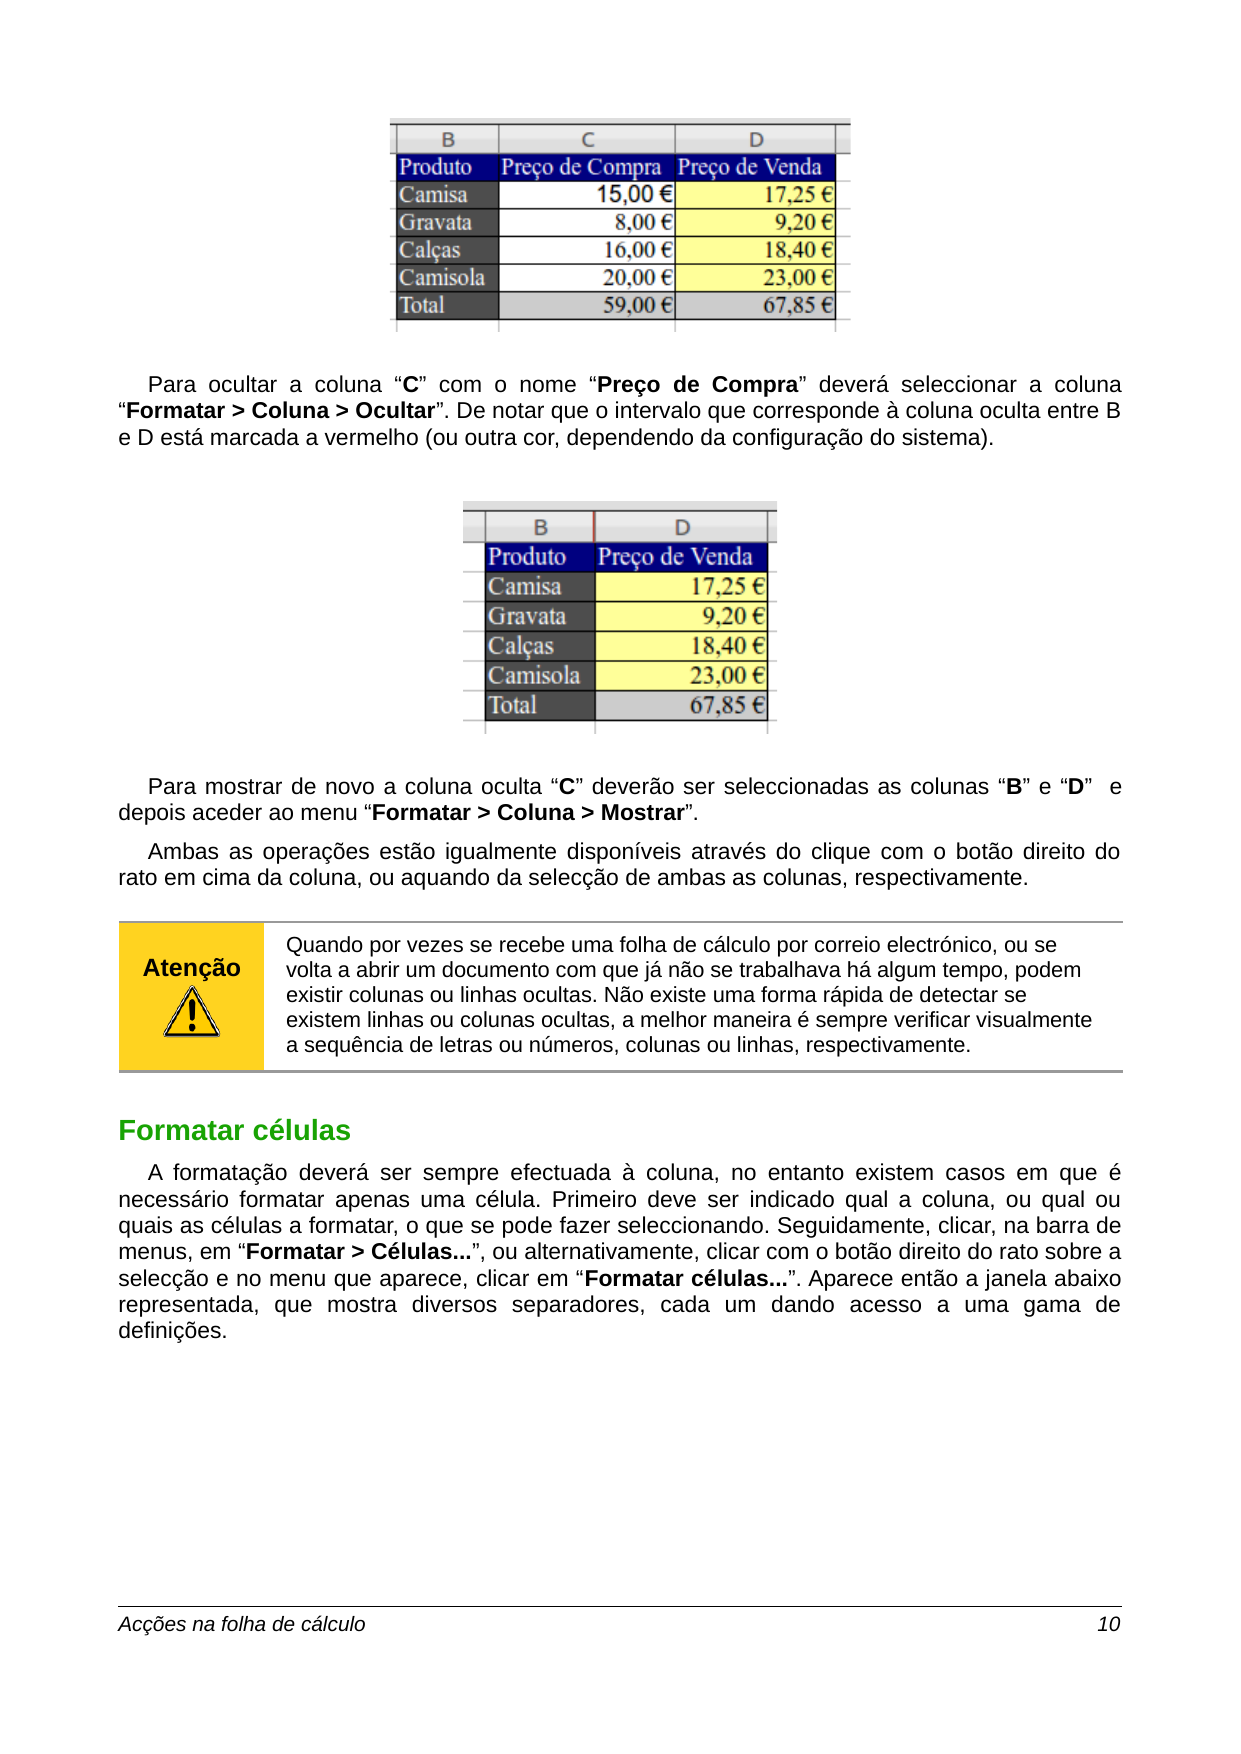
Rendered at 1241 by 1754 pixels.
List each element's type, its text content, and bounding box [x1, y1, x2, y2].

text Para mostrar de novo a coluna oculta “C” deverão ser seleccionadas as colunas “B” e “D” e depois aceder ao menu “Formatar > Coluna > Mostrar”. [118, 773, 1122, 826]
table_header Quando por vezes se recebe uma folha de cálculo por correio electrónico, ou se volta a abrir um documento com que já não se trabalhava há algum tempo, podem existir colunas ou linhas ocultas. Não existe uma forma rápida de detectar se existem linhas ou colunas ocultas, a melhor maneira é sempre verificar visualmente a sequência de letras ou números, colunas ou linhas, respectivamente. [264, 923, 1122, 1070]
picture [159, 981, 224, 1041]
picture [463, 501, 778, 734]
subtitle Formatar células [118, 1113, 1122, 1147]
picture [389, 118, 851, 332]
text A formatação deverá ser sempre efectuada à coluna, no entanto existem casos em que é necessário formatar apenas uma célula. Primeiro deve ser indicado qual a coluna, ou qual ou quais as células a formatar, o que se pode fazer seleccionando. Seguidamente, clicar, na barra de menus, em “Formatar > Células...”, ou alternativamente, clicar com o botão direito do rato sobre a selecção e no menu que aparece, clicar em “Formatar células...”. Aparece então a janela abaixo representada, que mostra diversos separadores, cada um dando acesso a uma gama de definições. [118, 1159, 1122, 1344]
text Ambas as operações estão igualmente disponíveis através do clique com o botão direito do rato em cima da coluna, ou aquando da selecção de ambas as colunas, respectivamente. [118, 838, 1122, 891]
text Para ocultar a coluna “C” com o nome “Preço de Compra” deverá seleccionar a coluna “Formatar > Coluna > Ocultar”. De notar que o intervalo que corresponde à coluna oculta entre B e D está marcada a vermelho (ou outra cor, dependendo da configuração do sistema). [118, 371, 1122, 450]
table_header Atenção [119, 923, 264, 1070]
